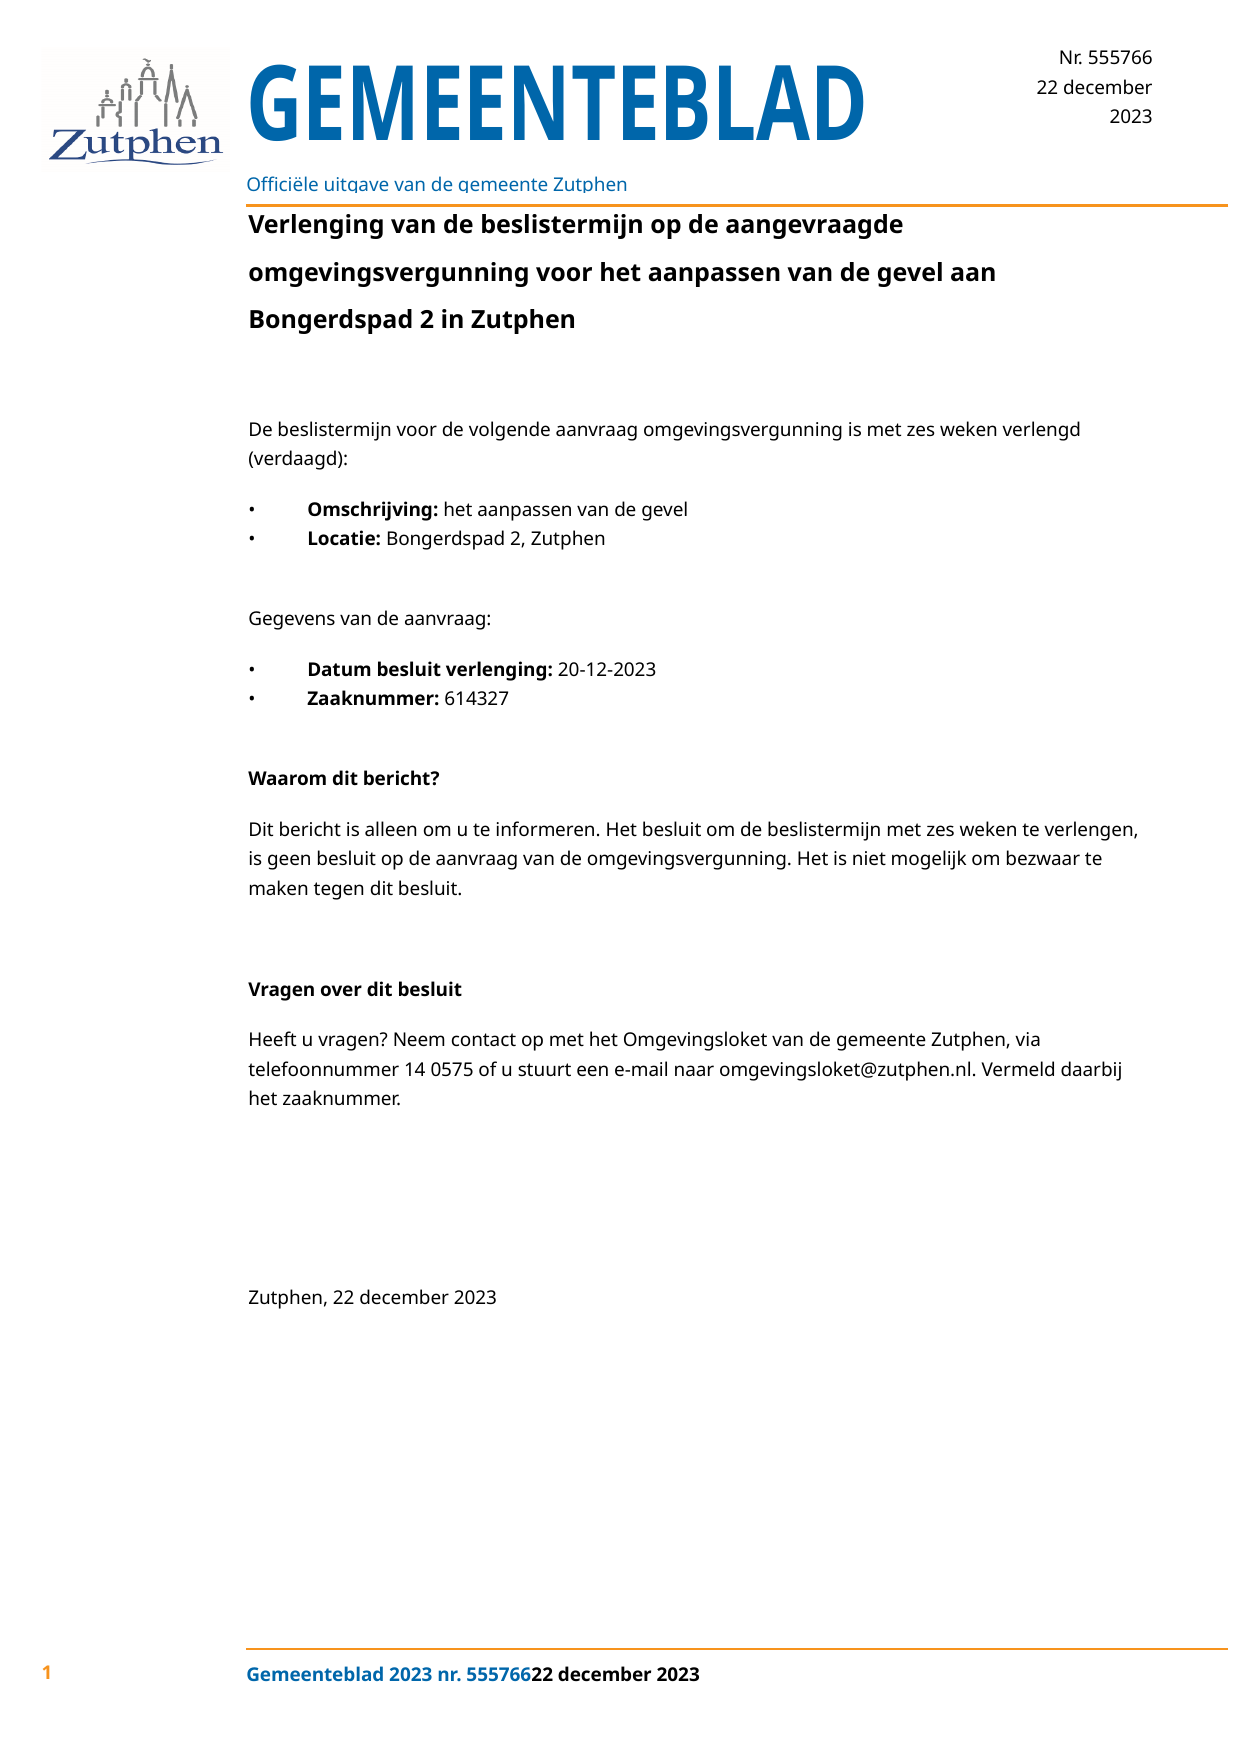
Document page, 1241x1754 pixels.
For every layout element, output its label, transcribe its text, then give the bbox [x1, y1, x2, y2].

list Zaaknummer: 614327 [248, 686, 1152, 711]
text Heeft u vragen? Neem contact op met het Omgevingsloket van de gemeente Zutphen, via telefoonnummer 14 0575 of u stuurt een e-mail naar omgevingsloket@zutphen.nl. Vermeld daarbij het zaaknummer. [248, 1026, 1152, 1111]
text Zutphen, 22 december 2023 [248, 1284, 1152, 1310]
list Datum besluit verlenging: 20-12-2023 [248, 656, 1152, 682]
picture [41, 47, 231, 172]
list Locatie: Bongerdspad 2, Zutphen [248, 526, 1152, 551]
text Vragen over dit besluit [248, 976, 1152, 1002]
text Waarom dit bericht? [248, 766, 1152, 791]
text De beslistermijn voor de volgende aanvraag omgevingsvergunning is met zes weken verlengd (verdaagd): [248, 416, 1152, 471]
list Omschrijving: het aanpassen van de gevel [248, 496, 1152, 522]
text Dit bericht is alleen om u te informeren. Het besluit om de beslistermijn met zes weken te verlengen, is geen besluit op de aanvraag van de omgevingsvergunning. Het is niet mogelijk om bezwaar te maken tegen dit besluit. [248, 816, 1152, 901]
text Verlenging van de beslistermijn op de aangevraagde omgevingsvergunning voor het aanpassen van de gevel aan Bongerdspad 2 in Zutphen [248, 207, 1152, 336]
text Gegevens van de aanvraag: [248, 606, 1152, 631]
